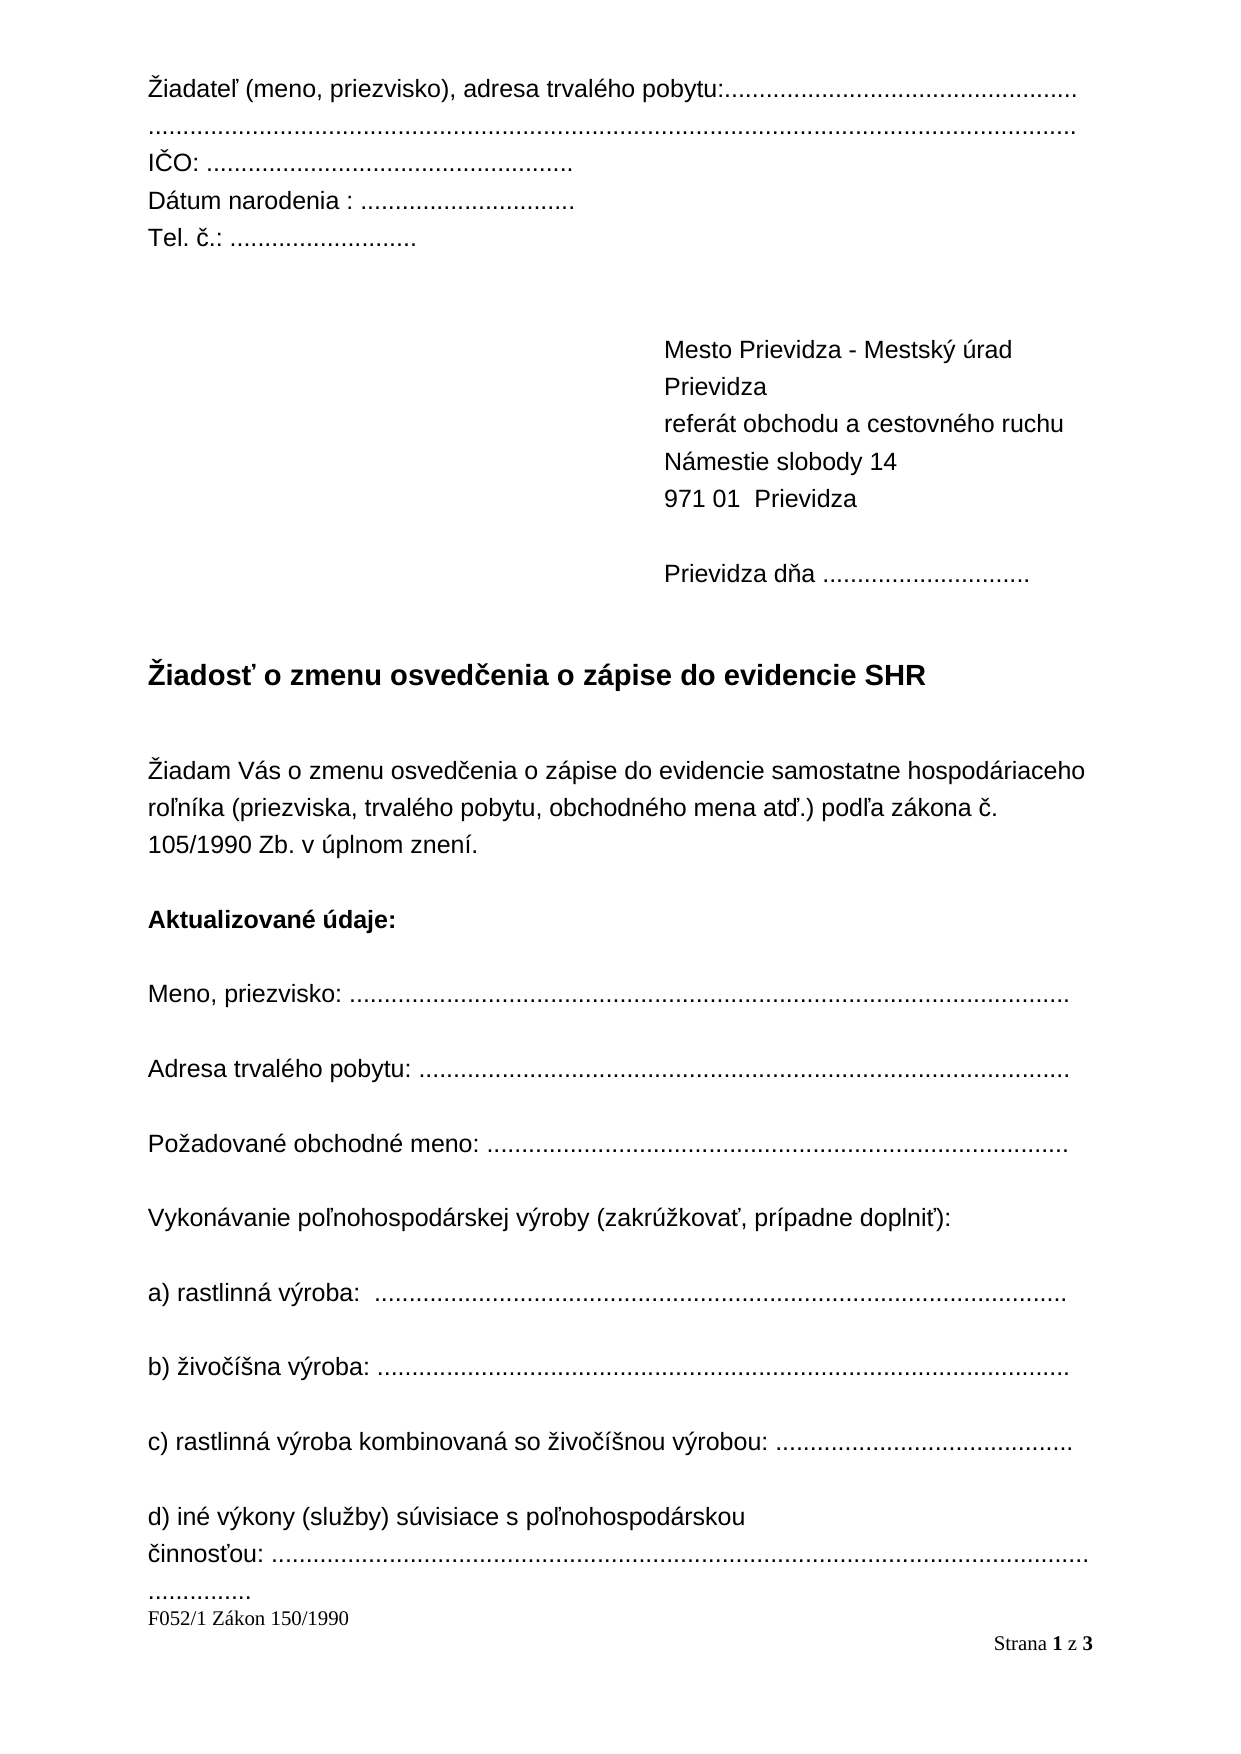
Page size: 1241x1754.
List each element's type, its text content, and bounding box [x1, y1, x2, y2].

text b) živočíšna výroba: .................................................................................................... [148, 1352, 1093, 1381]
text Meno, priezvisko: ........................................................................................................ [148, 979, 1093, 1008]
text Námestie slobody 14 [148, 447, 1093, 475]
text Vykonávanie poľnohospodárskej výroby (zakrúžkovať, prípadne doplniť): [148, 1203, 1093, 1232]
text c) rastlinná výroba kombinovaná so živočíšnou výrobou: ........................................... [148, 1427, 1093, 1456]
text Tel. č.: ........................... [148, 223, 1093, 252]
text d) iné výkony (služby) súvisiace s poľnohospodárskou činnosťou: ..................................................................................................................................... [148, 1501, 1093, 1605]
text ...................................................................................................................................... [148, 111, 1093, 140]
text 971 01 Prievidza [148, 484, 1093, 513]
text Mesto Prievidza - Mestský úrad Prievidza [664, 335, 1093, 401]
text Žiadam Vás o zmenu osvedčenia o zápise do evidencie samostatne hospodáriaceho roľníka (priezviska, trvalého pobytu, obchodného mena atď.) podľa zákona č. 105/1990 Zb. v úplnom znení. [148, 756, 1093, 859]
text a) rastlinná výroba: .................................................................................................... [148, 1278, 1093, 1306]
text referát obchodu a cestovného ruchu [664, 409, 1093, 438]
subtitle Žiadosť o zmenu osvedčenia o zápise do evidencie SHR [148, 658, 1093, 692]
text Žiadateľ (meno, priezvisko), adresa trvalého pobytu:................................................... [148, 74, 1093, 102]
text Adresa trvalého pobytu: .............................................................................................. [148, 1054, 1093, 1083]
text Prievidza dňa .............................. [148, 558, 1093, 587]
text IČO: ..................................................... [148, 148, 1093, 177]
text Aktualizované údaje: [148, 905, 1093, 933]
text Požadované obchodné meno: .................................................................................... [148, 1128, 1093, 1157]
text Dátum narodenia : ............................... [148, 186, 1093, 214]
